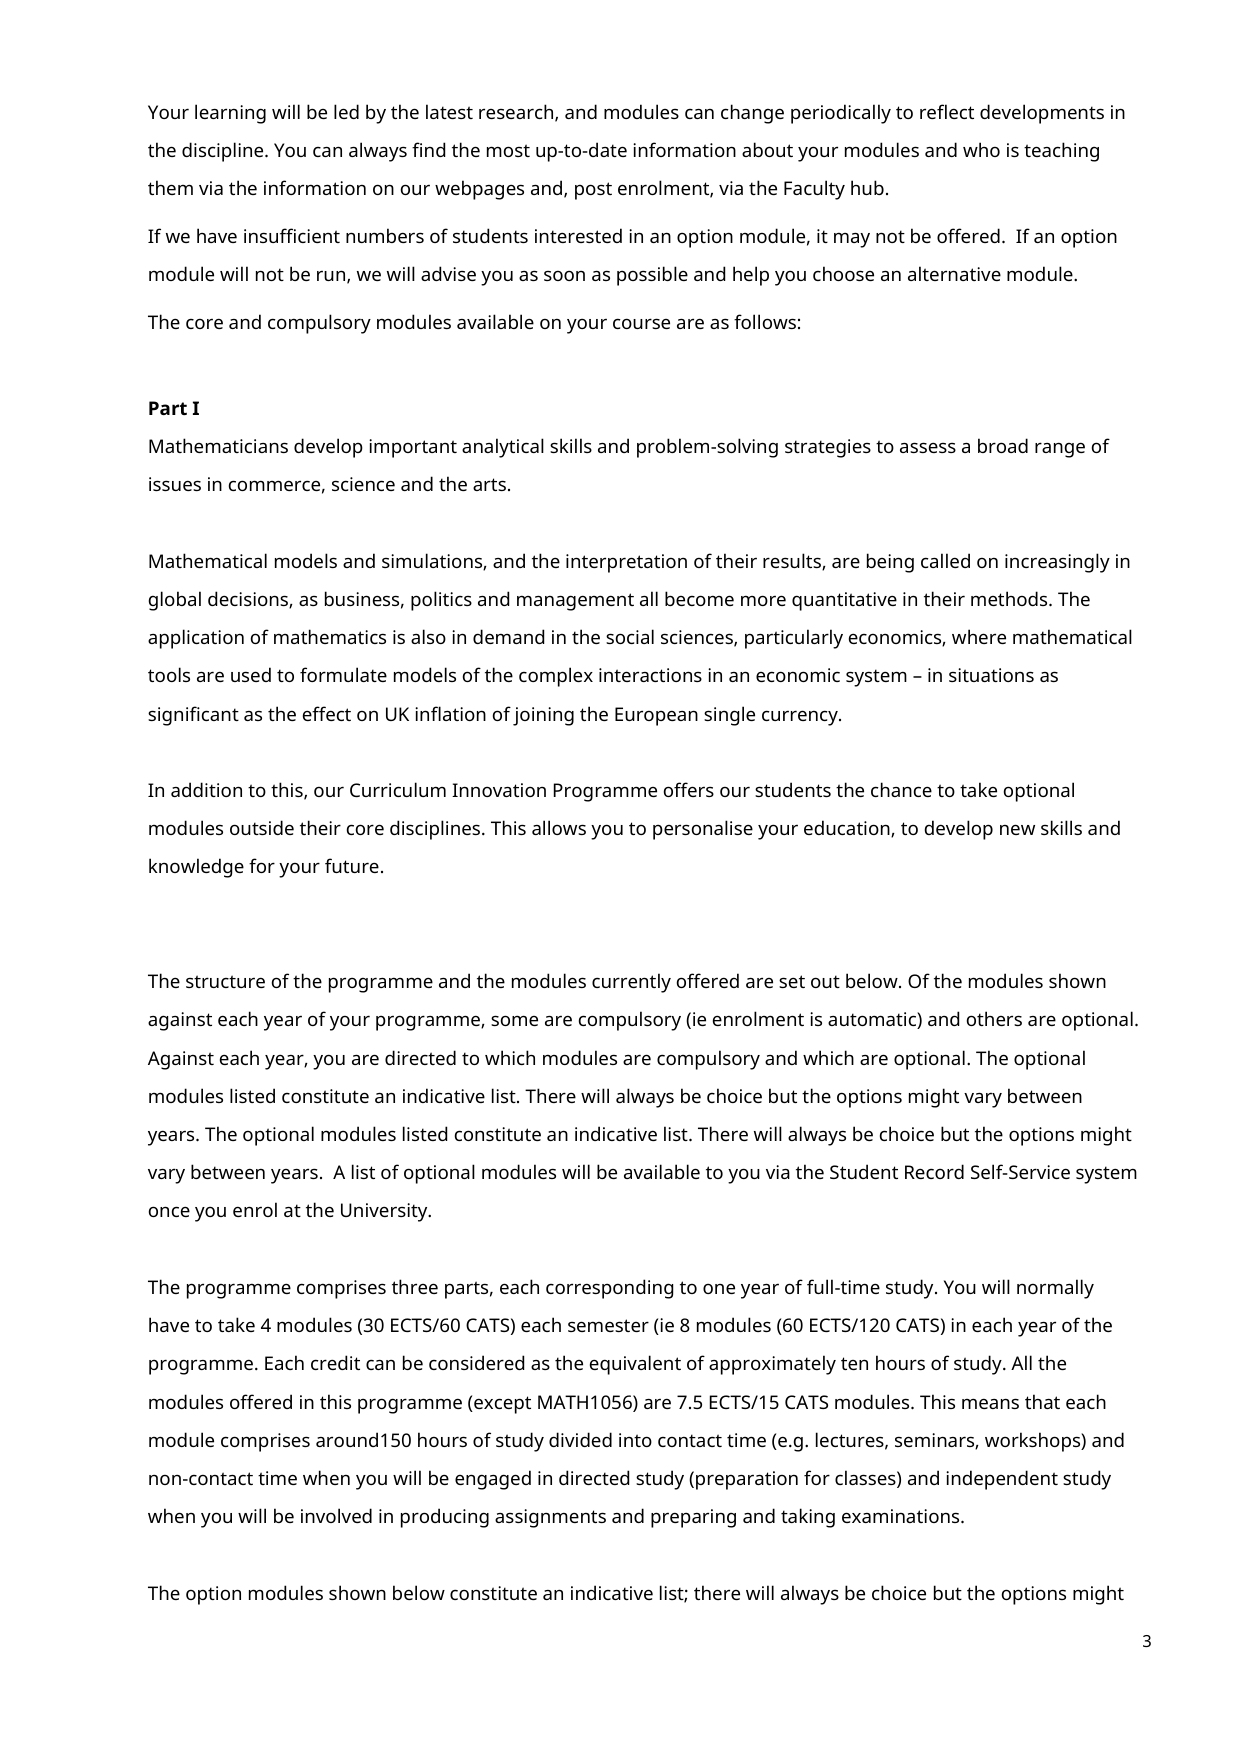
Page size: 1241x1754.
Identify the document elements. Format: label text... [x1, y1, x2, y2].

text If we have insufficient numbers of students interested in an option module, it may not be offered. If an option module will not be run, we will advise you as soon as possible and help you choose an alternative module. [148, 223, 1152, 287]
text Your learning will be led by the latest research, and modules can change periodically to reflect developments in the discipline. You can always find the most up-to-date information about your modules and who is teaching them via the information on our webpages and, post enrolment, via the Faculty hub. [148, 99, 1152, 201]
text The core and compulsory modules available on your course are as follows: [148, 309, 1152, 335]
table_header Part I Mathematicians develop important analytical skills and problem-solving strategies to assess a broad range of issues in commerce, science and the arts. Mathematical models and simulations, and the interpretation of their results, are being called on increasingly in global decisions, as business, politics and management all become more quantitative in their methods. The application of mathematics is also in demand in the social sciences, particularly economics, where mathematical tools are used to formulate models of the complex interactions in an economic system – in situations as significant as the effect on UK inflation of joining the European single currency. In addition to this, our Curriculum Innovation Programme offers our students the chance to take optional modules outside their core disciplines. This allows you to personalise your education, to develop new skills and knowledge for your future. The structure of the programme and the modules currently offered are set out below. Of the modules shown against each year of your programme, some are compulsory (ie enrolment is automatic) and others are optional. Against each year, you are directed to which modules are compulsory and which are optional. The optional modules listed constitute an indicative list. There will always be choice but the options might vary between years. The optional modules listed constitute an indicative list. There will always be choice but the options might vary between years. A list of optional modules will be available to you via the Student Record Self-Service system once you enrol at the University. The programme comprises three parts, each corresponding to one year of full-time study. You will normally have to take 4 modules (30 ECTS/60 CATS) each semester (ie 8 modules (60 ECTS/120 CATS) in each year of the programme. Each credit can be considered as the equivalent of approximately ten hours of study. All the modules offered in this programme (except MATH1056) are 7.5 ECTS/15 CATS modules. This means that each module comprises around150 hours of study divided into contact time (e.g. lectures, seminars, workshops) and non-contact time when you will be engaged in directed study (preparation for classes) and independent study when you will be involved in producing assignments and preparing and taking examinations. The option modules shown below constitute an indicative list; there will always be choice but the options might [136, 357, 1152, 1606]
